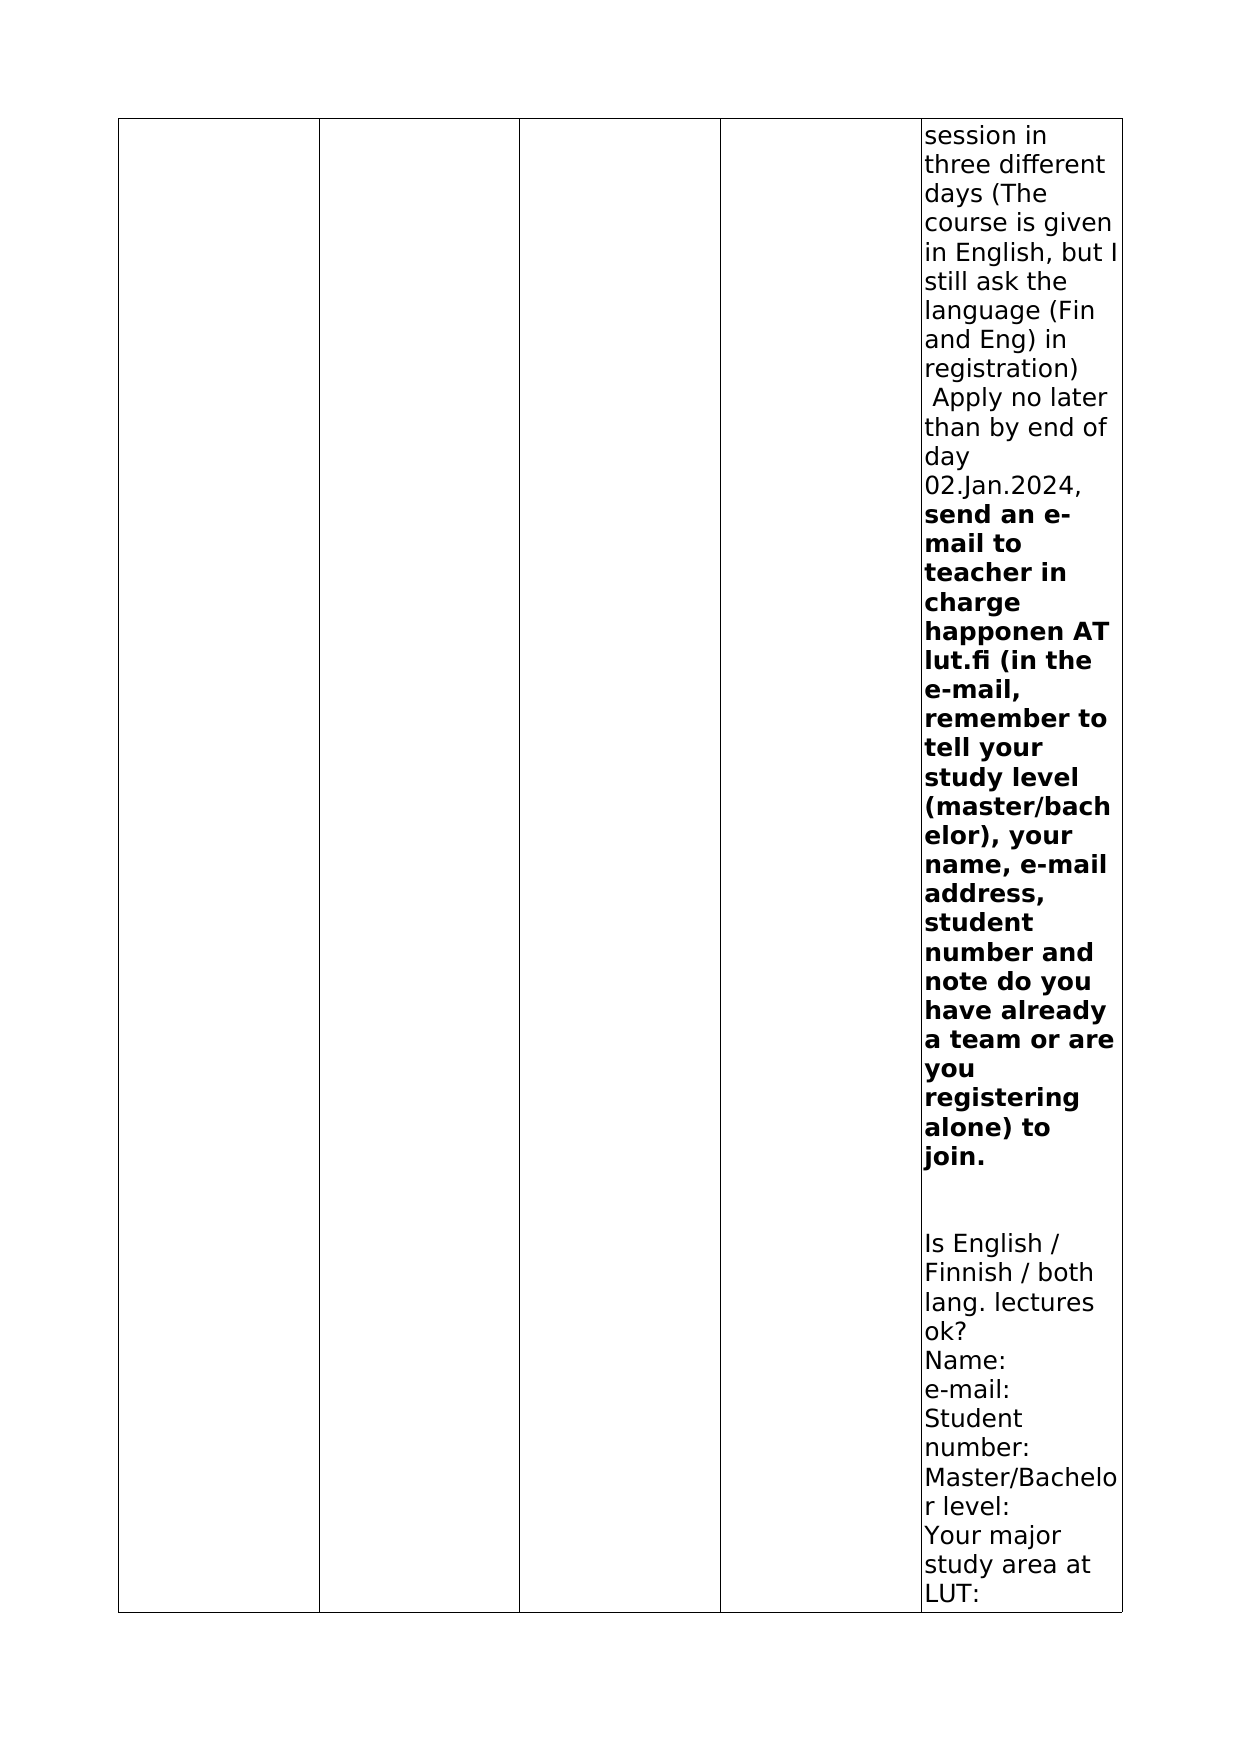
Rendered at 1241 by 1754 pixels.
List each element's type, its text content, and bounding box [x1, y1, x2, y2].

table_header [320, 119, 519, 1612]
table_header session in three different days (The course is given in English, but I still ask the language (Fin and Eng) in registration) Apply no later than by end of day 02.Jan.2024, send an e-mail to teacher in charge happonen AT lut.fi (in the e-mail, remember to tell your study level (master/bachelor), your name, e-mail address, student number and note do you have already a team or are you registering alone) to join. Is English / Finnish / both lang. lectures ok? Name: e-mail: Student number: Master/Bachelor level: Your major study area at LUT: [922, 119, 1122, 1612]
table_header [520, 119, 720, 1612]
table_header [721, 119, 921, 1612]
table_header [119, 119, 319, 1612]
